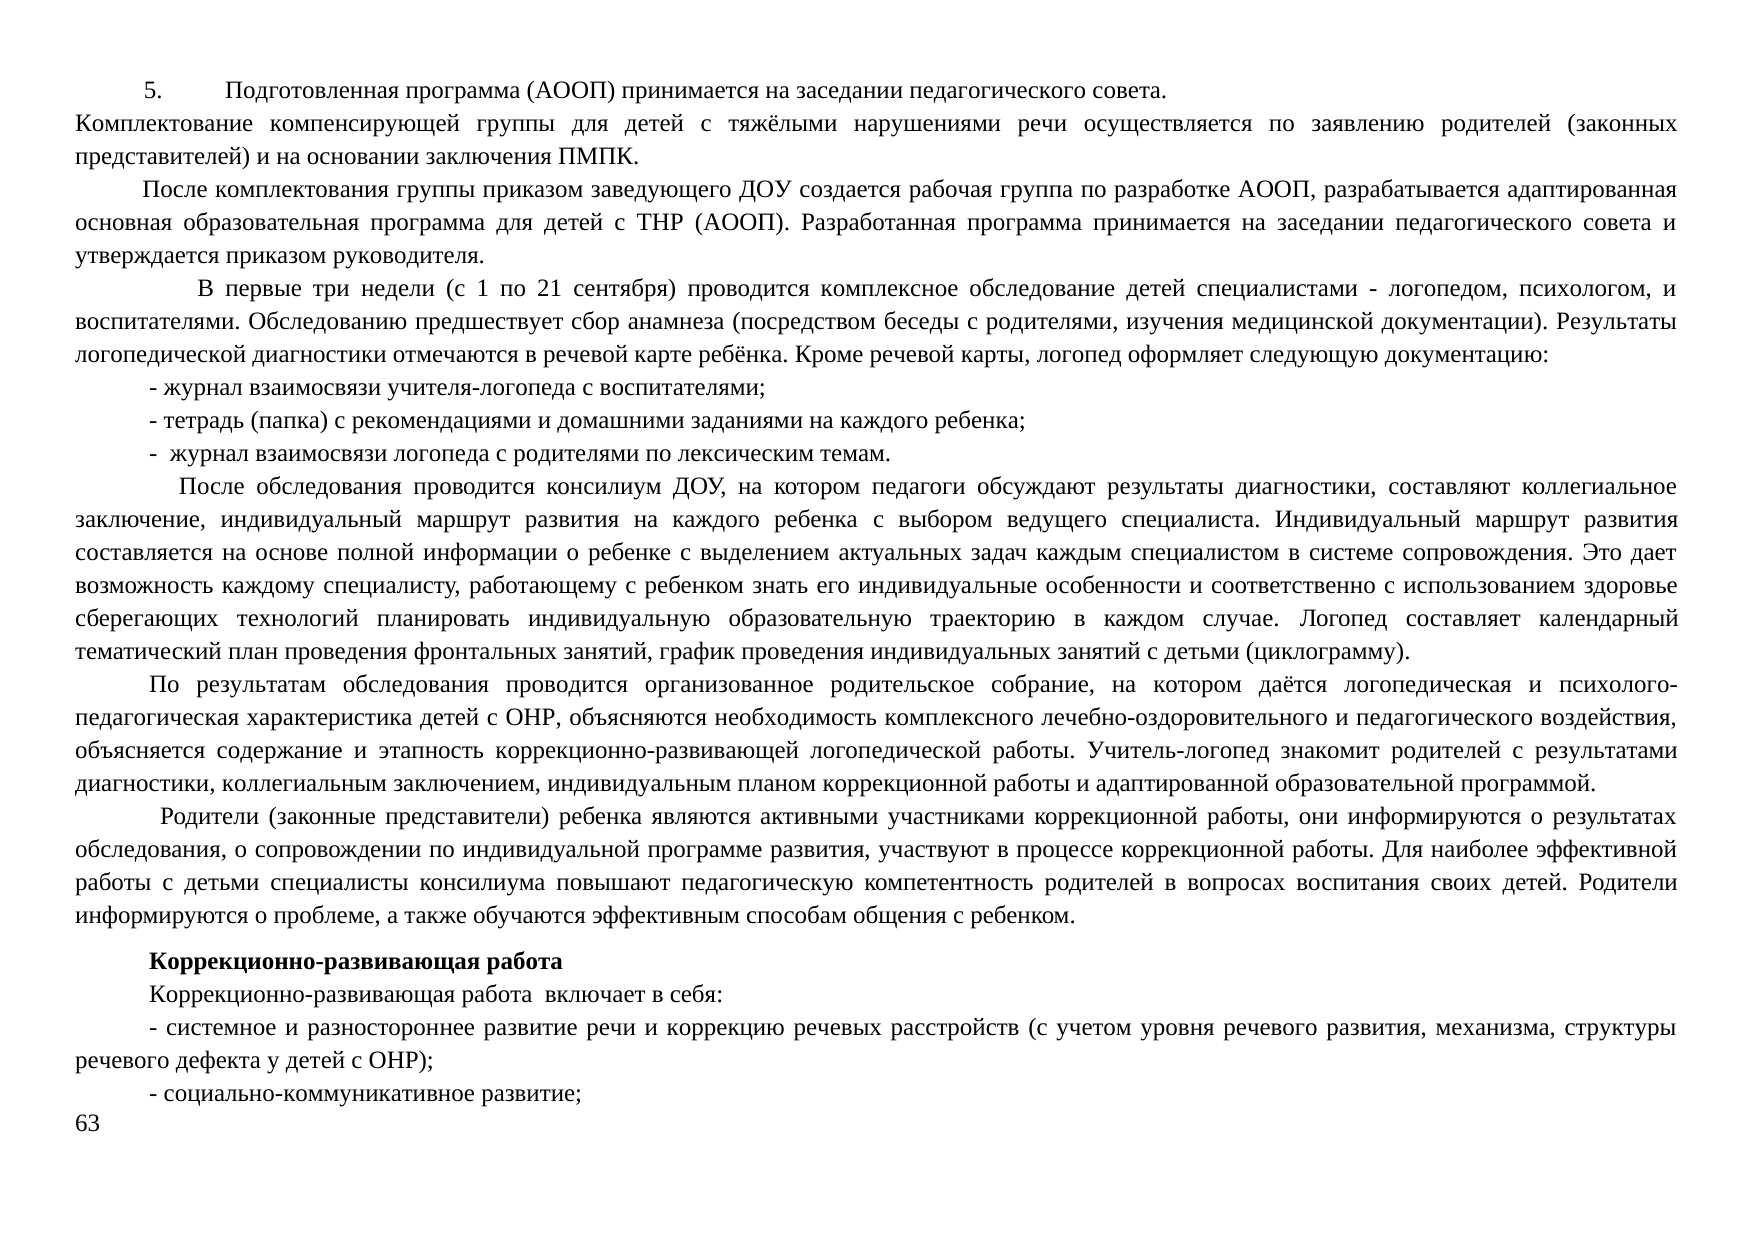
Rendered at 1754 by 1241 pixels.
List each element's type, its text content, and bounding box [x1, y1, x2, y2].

text - социально-коммуникативное развитие; [75, 1078, 1679, 1107]
text В первые три недели (с 1 по 21 сентября) проводится комплексное обследование детей специалистами - логопедом, психологом, и воспитателями. Обследованию предшествует сбор анамнеза (посредством беседы с родителями, изучения медицинской документации). Результаты логопедической диагностики отмечаются в речевой карте ребёнка. Кроме речевой карты, логопед оформляет следующую документацию: [75, 273, 1679, 368]
text Родители (законные представители) ребенка являются активными участниками коррекционной работы, они информируются о результатах обследования, о сопровождении по индивидуальной программе развития, участвуют в процессе коррекционной работы. Для наиболее эффективной работы с детьми специалисты консилиума повышают педагогическую компетентность родителей в вопросах воспитания своих детей. Родители информируются о проблеме, а также обучаются эффективным способам общения с ребенком. [75, 801, 1679, 929]
text Коррекционно-развивающая работа включает в себя: [75, 979, 1679, 1008]
text - журнал взаимосвязи логопеда с родителями по лексическим темам. [75, 438, 1679, 467]
text - системное и разностороннее развитие речи и коррекцию речевых расстройств (с учетом уровня речевого развития, механизма, структуры речевого дефекта у детей с ОНР); [75, 1012, 1679, 1074]
text 5. Подготовленная программа (АООП) принимается на заседании педагогического совета. [75, 75, 1679, 104]
text - тетрадь (папка) с рекомендациями и домашними заданиями на каждого ребенка; [75, 405, 1679, 434]
text - журнал взаимосвязи учителя-логопеда с воспитателями; [75, 372, 1679, 401]
text После обследования проводится консилиум ДОУ, на котором педагоги обсуждают результаты диагностики, составляют коллегиальное заключение, индивидуальный маршрут развития на каждого ребенка с выбором ведущего специалиста. Индивидуальный маршрут развития составляется на основе полной информации о ребенке с выделением актуальных задач каждым специалистом в системе сопровождения. Это дает возможность каждому специалисту, работающему с ребенком знать его индивидуальные особенности и соответственно с использованием здоровье сберегающих технологий планировать индивидуальную образовательную траекторию в каждом случае. Логопед составляет календарный тематический план проведения фронтальных занятий, график проведения индивидуальных занятий с детьми (циклограмму). [75, 471, 1679, 665]
text Комплектование компенсирующей группы для детей с тяжёлыми нарушениями речи осуществляется по заявлению родителей (законных представителей) и на основании заключения ПМПК. [75, 108, 1679, 170]
text Коррекционно-развивающая работа [75, 946, 1679, 975]
text По результатам обследования проводится организованное родительское собрание, на котором даётся логопедическая и психолого-педагогическая характеристика детей с ОНР, объясняются необходимость комплексного лечебно-оздоровительного и педагогического воздействия, объясняется содержание и этапность коррекционно-развивающей логопедической работы. Учитель-логопед знакомит родителей с результатами диагностики, коллегиальным заключением, индивидуальным планом коррекционной работы и адаптированной образовательной программой. [75, 669, 1679, 797]
text После комплектования группы приказом заведующего ДОУ создается рабочая группа по разработке АООП, разрабатывается адаптированная основная образовательная программа для детей с ТНР (АООП). Разработанная программа принимается на заседании педагогического совета и утверждается приказом руководителя. [75, 174, 1679, 269]
